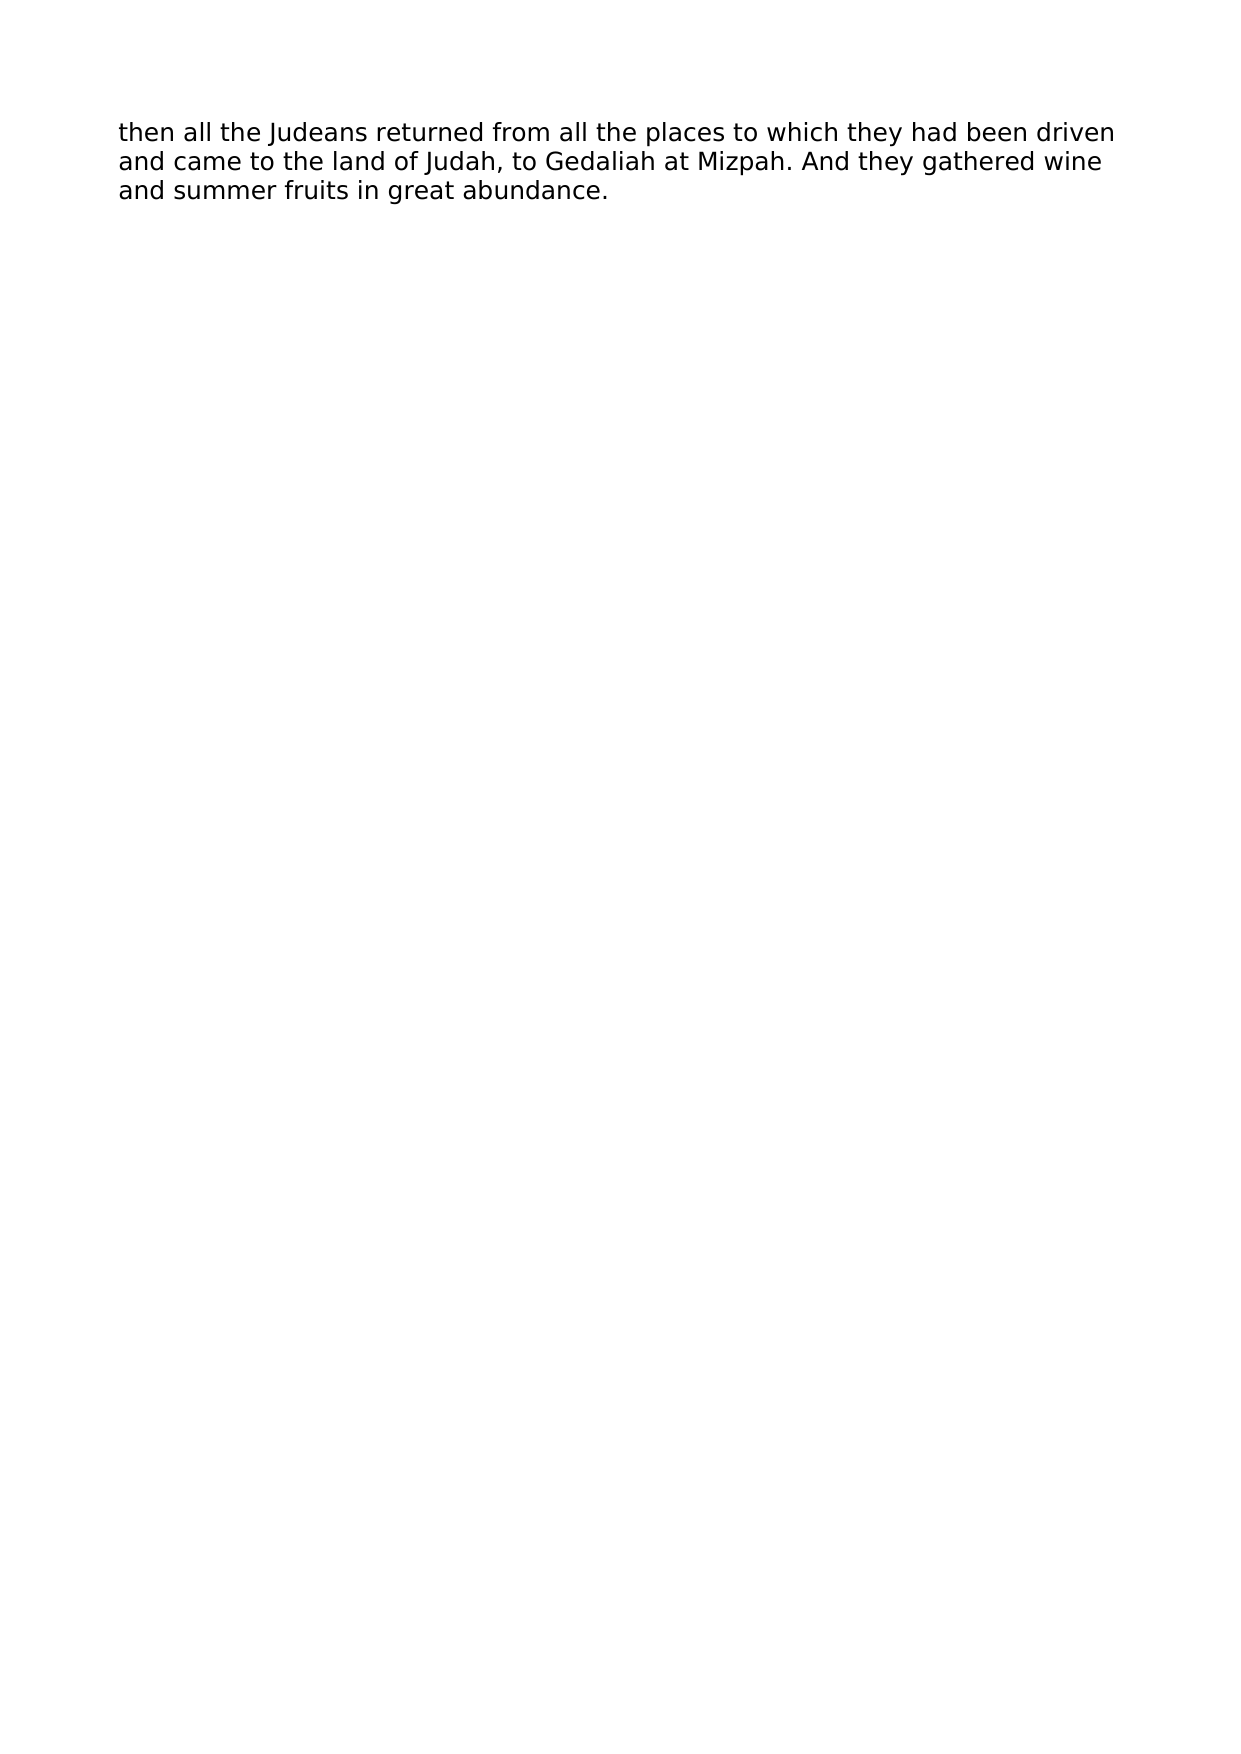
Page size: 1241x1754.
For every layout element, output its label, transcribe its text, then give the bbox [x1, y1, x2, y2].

text then all the Judeans returned from all the places to which they had been driven and came to the land of Judah, to Gedaliah at Mizpah. And they gathered wine and summer fruits in great abundance. [118, 118, 1122, 206]
